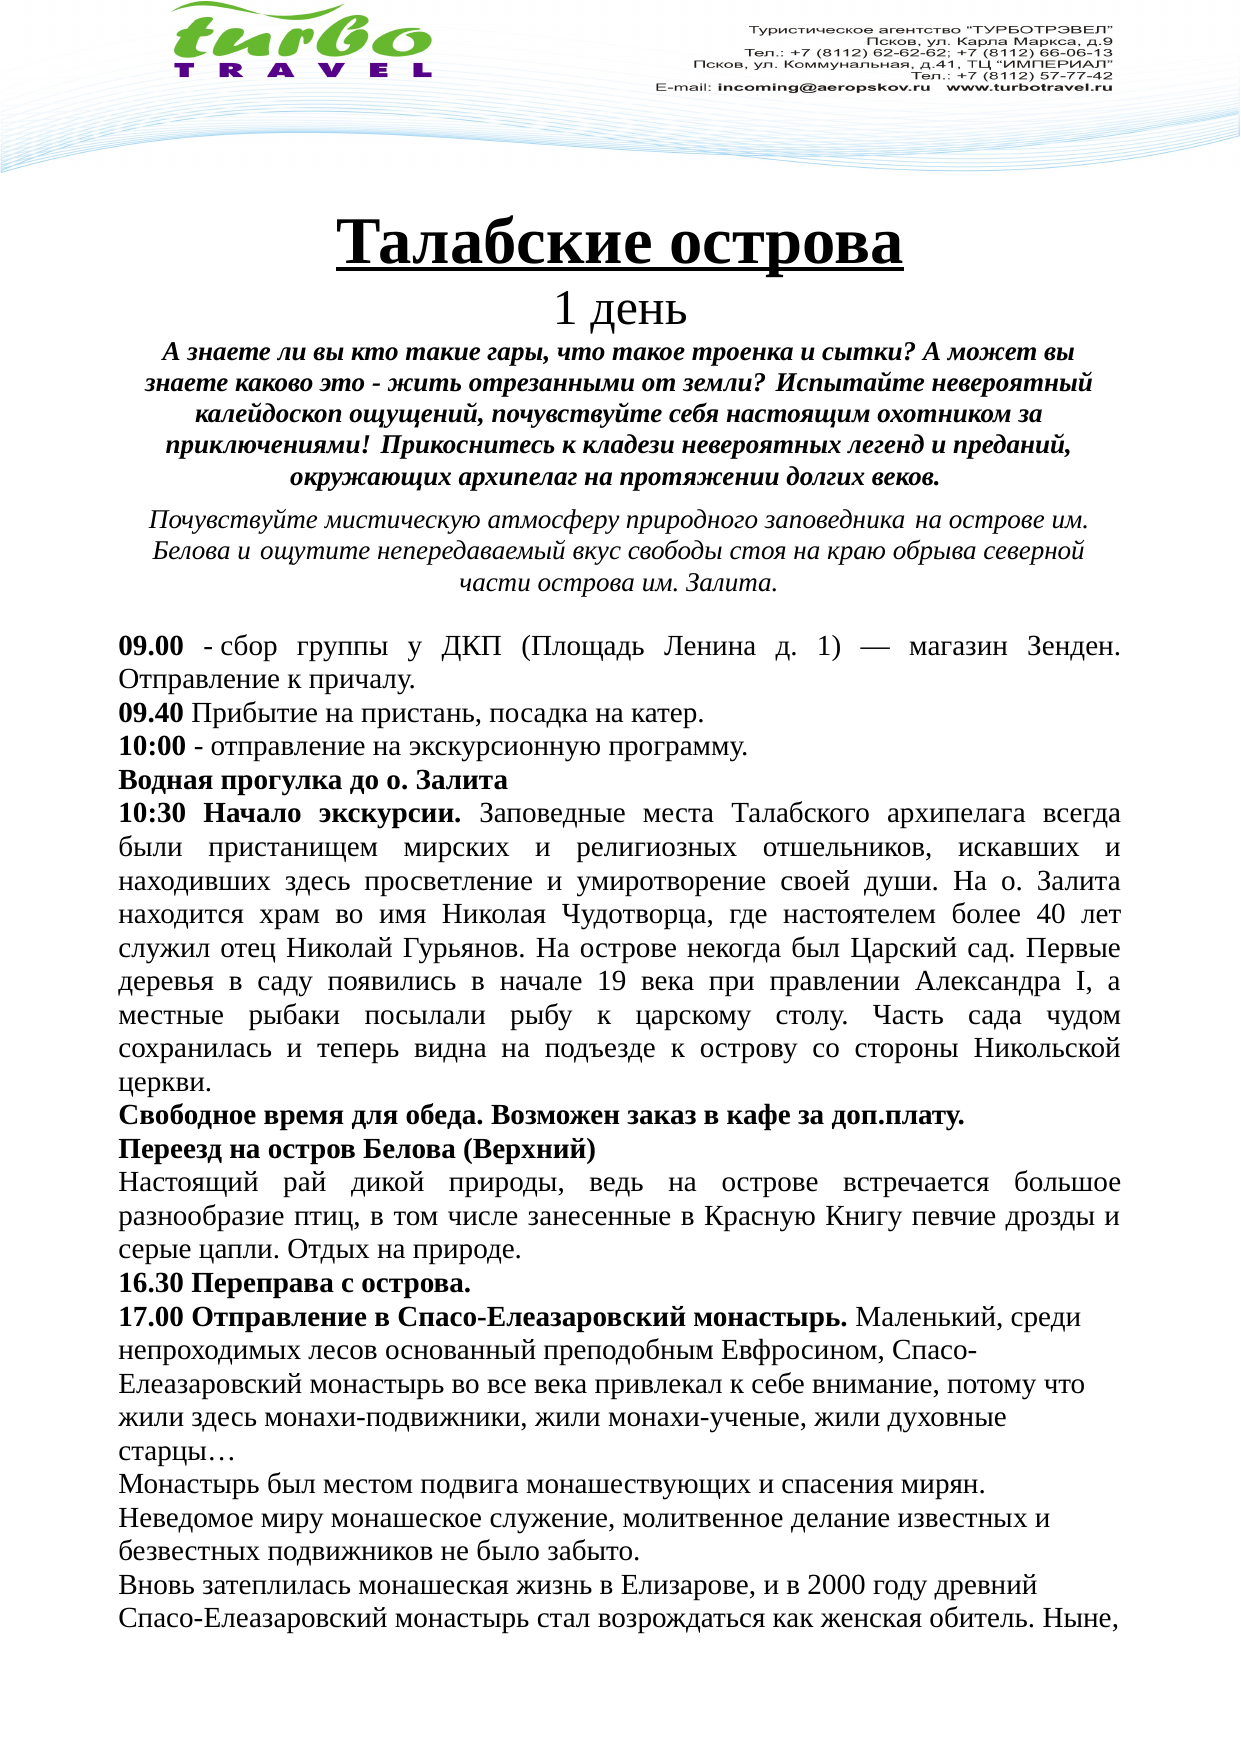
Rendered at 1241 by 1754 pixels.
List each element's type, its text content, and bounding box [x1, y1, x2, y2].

text Свободное время для обеда. Возможен заказ в кафе за доп.плату. [118, 1097, 1122, 1131]
text Переезд на остров Белова (Верхний) [118, 1131, 1122, 1164]
text А знаете ли вы кто такие гары, что такое троенка и сытки? А может вы знаете каково это - жить отрезанными от земли? Испытайте невероятный калейдоскоп ощущений, почувствуйте себя настоящим охотником за приключениями! Прикоснитесь к кладези невероятных легенд и преданий, окружающих архипелаг на протяжении долгих веков. [118, 335, 1122, 491]
text Настоящий рай дикой природы, ведь на острове встречается большое разнообразие птиц, в том числе занесенные в Красную Книгу певчие дрозды и серые цапли. Отдых на природе. [118, 1164, 1122, 1265]
text 10:30 Начало экскурсии. Заповедные места Талабского архипелага всегда были пристанищем мирских и религиозных отшельников, искавших и находивших здесь просветление и умиротворение своей души. На о. Залита находится храм во имя Николая Чудотворца, где настоятелем более 40 лет служил отец Николай Гурьянов. На острове некогда был Царский сад. Первые деревья в саду появились в начале 19 века при правлении Александра I, а местные рыбаки посылали рыбу к царскому столу. Часть сада чудом сохранилась и теперь видна на подъезде к острову со стороны Никольской церкви. [118, 796, 1122, 1097]
text 17.00 Отправление в Спасо-Елеазаровский монастырь. Маленький, среди непроходимых лесов основанный преподобным Евфросином, Спасо-Елеазаровский монастырь во все века привлекал к себе внимание, потому что жили здесь монахи-подвижники, жили монахи-ученые, жили духовные старцы… Монастырь был местом подвига монашествующих и спасения мирян. Неведомое миру монашеское служение, молитвенное делание известных и безвестных подвижников не было забыто. Вновь затеплилась монашеская жизнь в Елизарове, и в 2000 году древний Спасо-Елеазаровский монастырь стал возрождаться как женская обитель. Ныне, [118, 1299, 1122, 1634]
text 09.00 - сбор группы у ДКП (Площадь Ленина д. 1) — магазин Зенден. Отправление к причалу. [118, 628, 1122, 695]
text 09.40 Прибытие на пристань, посадка на катер. [118, 695, 1122, 728]
text 16.30 Переправа с острова. [118, 1265, 1122, 1299]
text Талабские острова [118, 201, 1122, 278]
text Водная прогулка до о. Залита [118, 762, 1122, 796]
text Почувствуйте мистическую атмосферу природного заповедника на острове им. Белова и ощутите непередаваемый вкус свободы стоя на краю обрыва северной части острова им. Залита. [118, 503, 1122, 597]
text 10:00 - отправление на экскурсионную программу. [118, 728, 1122, 762]
text 1 день [118, 278, 1122, 335]
